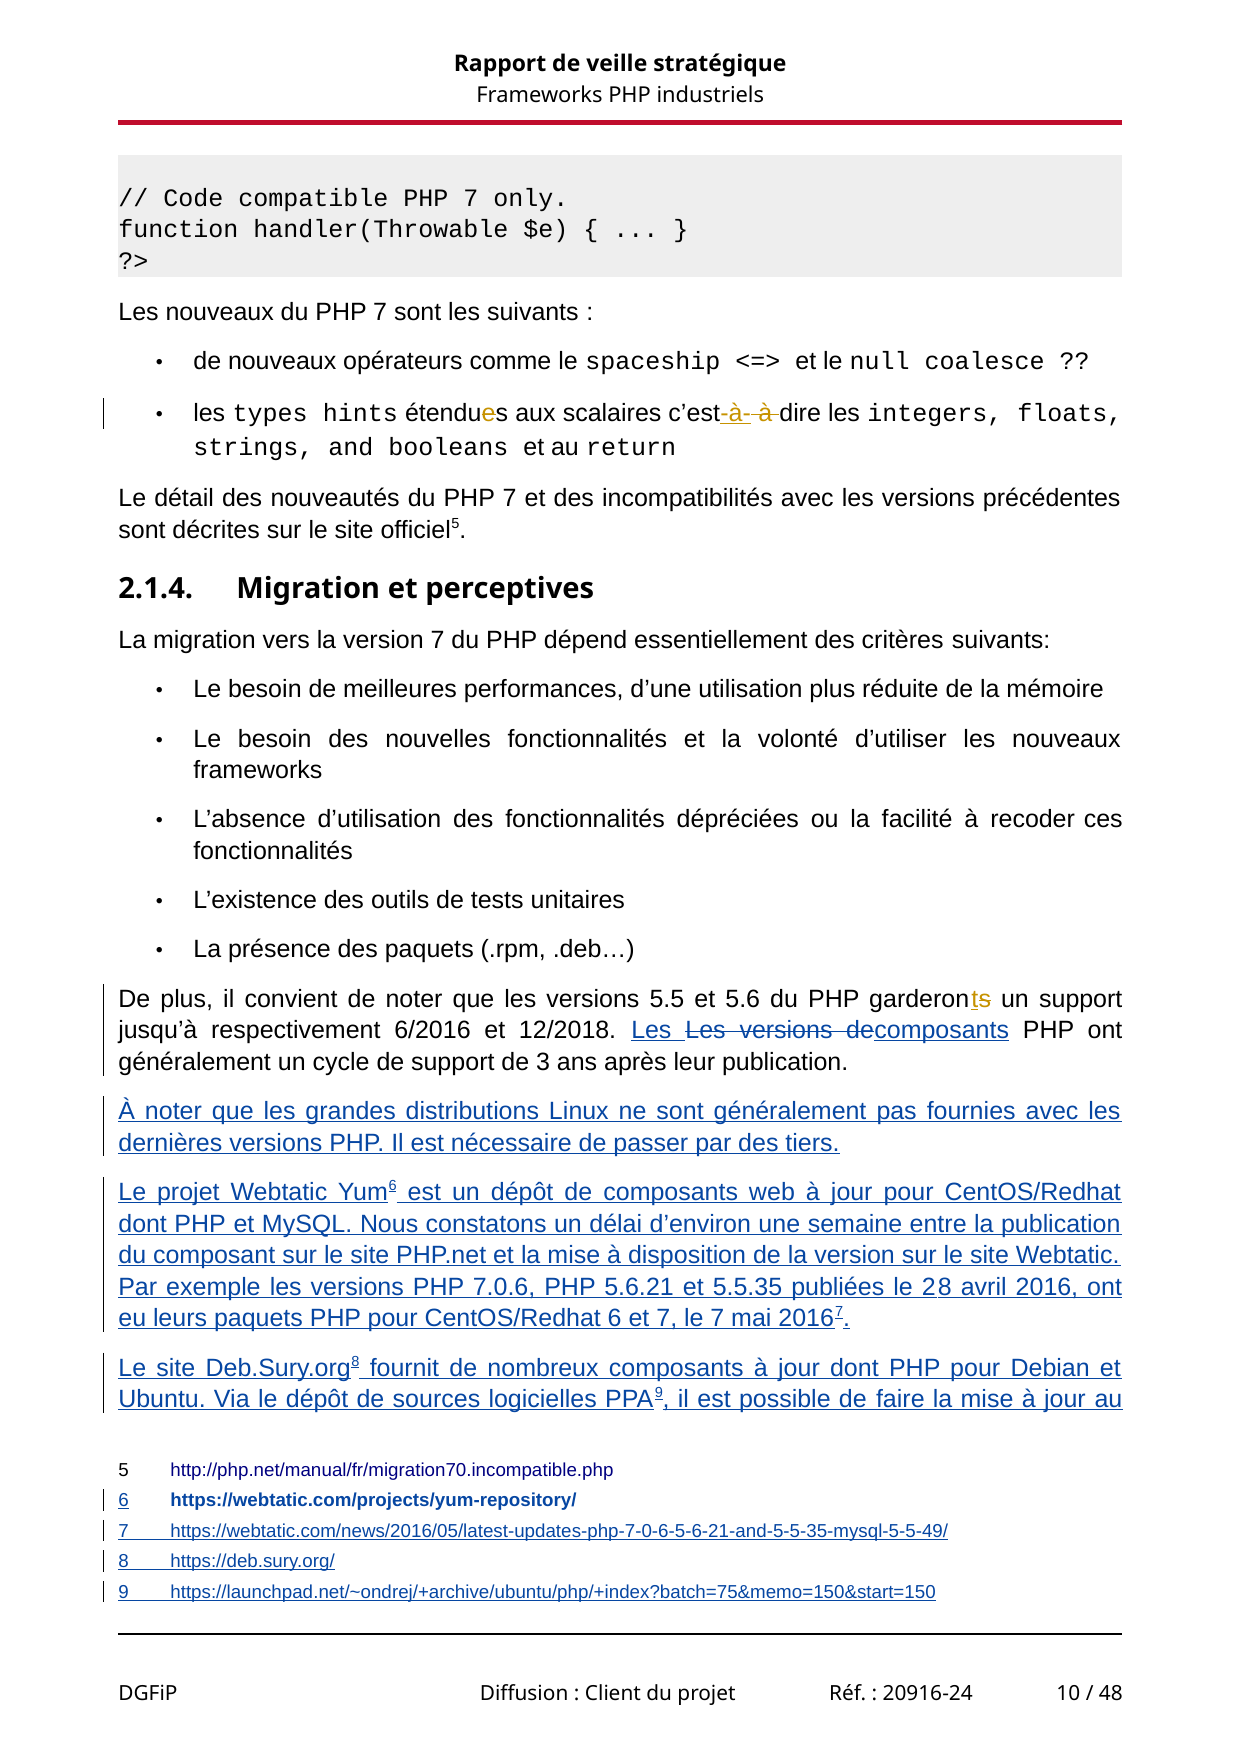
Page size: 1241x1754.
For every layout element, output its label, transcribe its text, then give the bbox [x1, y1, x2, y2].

text https://webtatic.com/projects/yum-repository/ [118, 1489, 1122, 1511]
list La présence des paquets (.rpm, .deb…) [156, 934, 1122, 963]
list L’absence d’utilisation des fonctionnalités dépréciées ou la facilité à recoder ces fonctionnalités [156, 804, 1122, 865]
text https://launchpad.net/~ondrej/+archive/ubuntu/php/+index?batch=75&memo=150&start=150 [118, 1581, 1122, 1602]
text http://php.net/manual/fr/migration70.incompatible.php [118, 1459, 1122, 1480]
text Le détail des nouveautés du PHP 7 et des incompatibilités avec les versions précédentes sont décrites sur le site officiel. [118, 483, 1122, 544]
text La migration vers la version 7 du PHP dépend essentiellement des critères suivants: [118, 625, 1122, 654]
text Le site Deb.Sury.org fournit de nombreux composants à jour dont PHP pour Debian et Ubuntu. Via le dépôt de sources logicielles PPA, il est possible de faire la mise à jour au [118, 1352, 1122, 1413]
text eu leurs paquets PHP pour CentOS/Redhat 6 et 7, le 7 mai 2016. [118, 1298, 1122, 1332]
text https://webtatic.com/news/2016/05/latest-updates-php-7-0-6-5-6-21-and-5-5-35-mysql-5-5-49/ [118, 1520, 1122, 1541]
list les types hints étendus aux scalaires c’est-à-dire les integers, floats, strings, and booleans et au return [156, 398, 1122, 463]
text Le projet Webtatic Yum est un dépôt de composants web à jour pour CentOS/Redhat dont PHP et MySQL. Nous constatons un délai d’environ une semaine entre la publication [118, 1177, 1122, 1234]
text dernières versions PHP. Il est nécessaire de passer par des tiers. [118, 1122, 1122, 1156]
list Le besoin des nouvelles fonctionnalités et la volonté d’utiliser les nouveaux frameworks [156, 723, 1122, 784]
text https://deb.sury.org/ [118, 1550, 1122, 1572]
subtitle Migration et perceptives [118, 568, 1122, 607]
list Le besoin de meilleures performances, d’une utilisation plus réduite de la mémoire [156, 674, 1122, 703]
text Les nouveaux du PHP 7 sont les suivants : [118, 297, 1122, 326]
text // Code compatible PHP 7 only. function handler(Throwable $e) { ... } ?> [118, 155, 1122, 277]
text De plus, il convient de noter que les versions 5.5 et 5.6 du PHP garderont un support jusqu’à respectivement 6/2016 et 12/2018. Les composants PHP ont généralement un cycle de support de 3 ans après leur publication. [118, 984, 1122, 1076]
list L’existence des outils de tests unitaires [156, 885, 1122, 914]
text du composant sur le site PHP.net et la mise à disposition de la version sur le site Webtatic. Par exemple les versions PHP 7.0.6, PHP 5.6.21 et 5.5.35 publiées le 28 avril 2016, ont [118, 1235, 1122, 1297]
text À noter que les grandes distributions Linux ne sont généralement pas fournies avec les [118, 1096, 1122, 1121]
list de nouveaux opérateurs comme le spaceship <=> et le null coalesce ?? [156, 346, 1122, 377]
